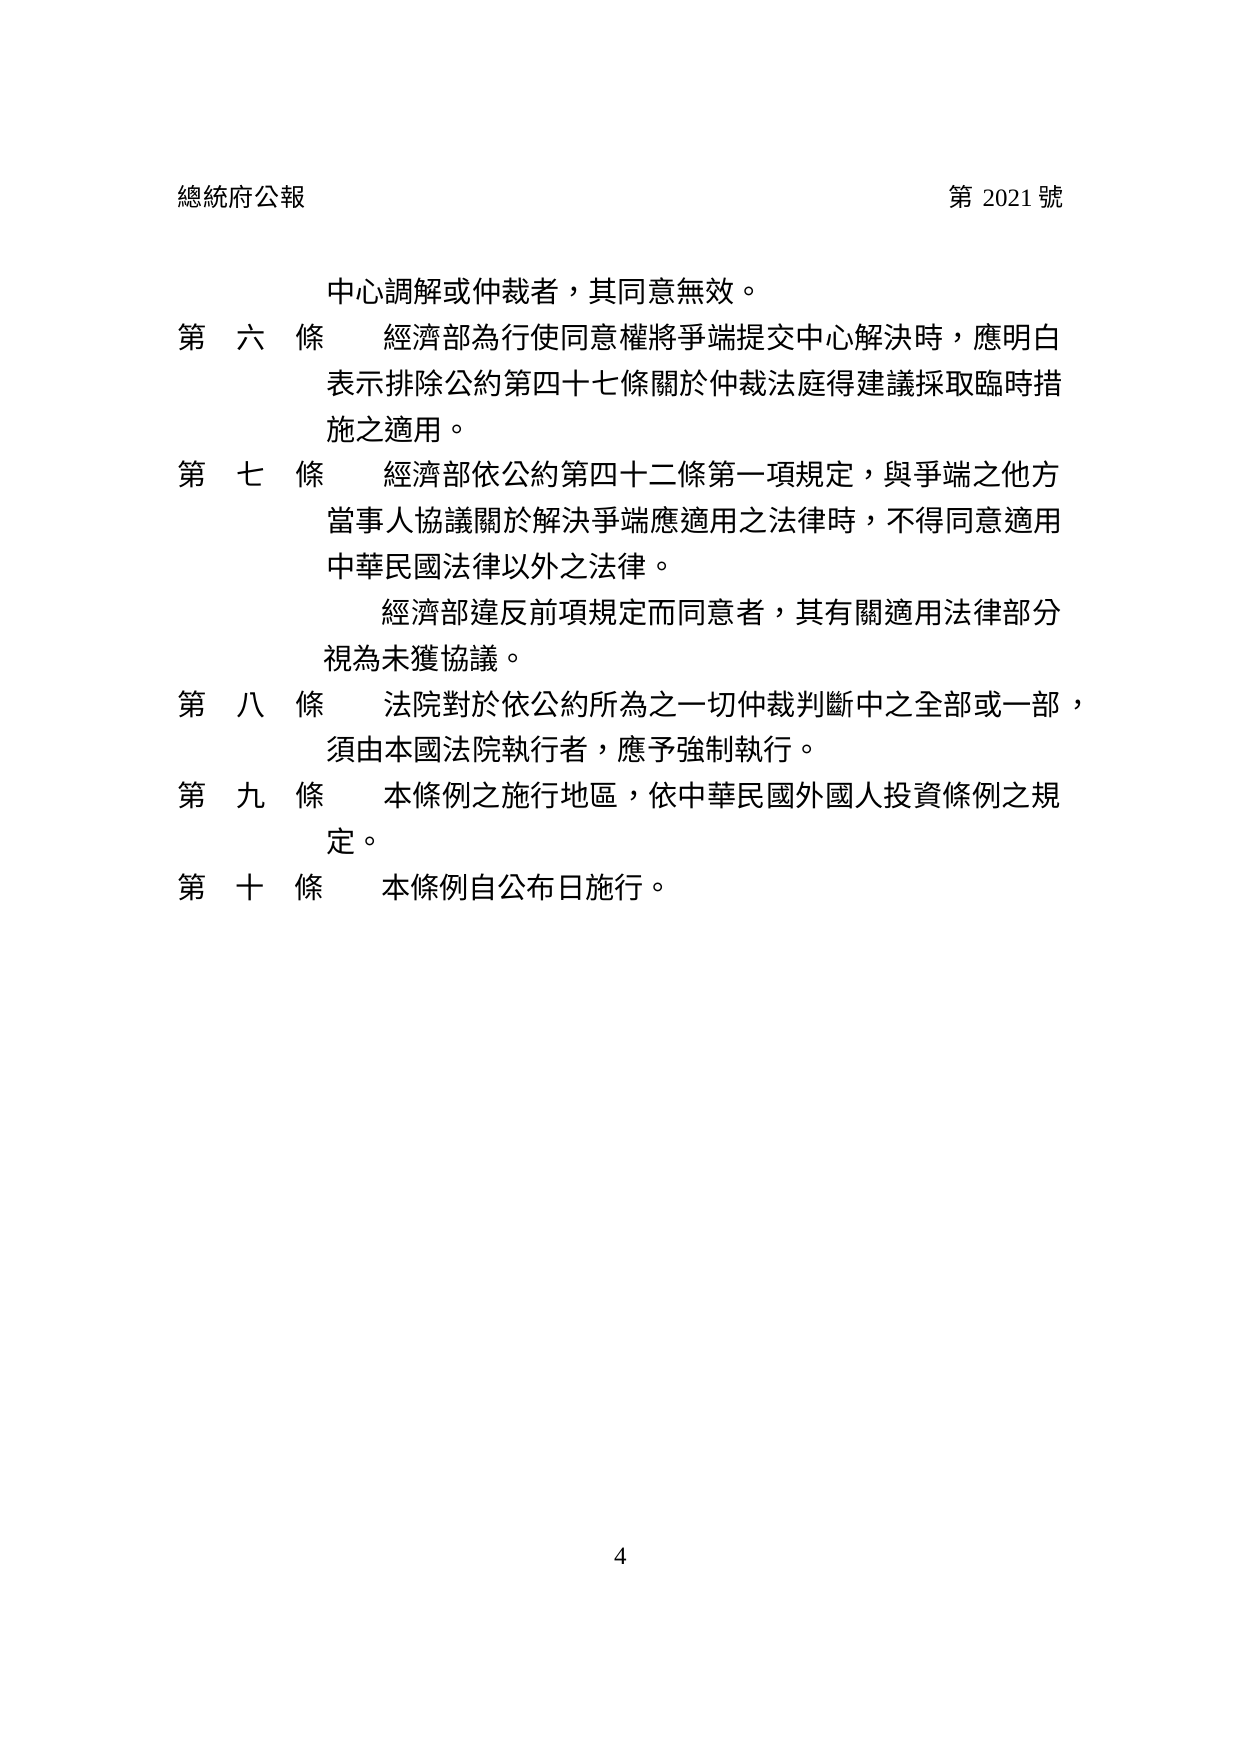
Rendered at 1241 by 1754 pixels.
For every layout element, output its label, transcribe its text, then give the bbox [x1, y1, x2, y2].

text 中心調解或仲裁者，其同意無效。 [177, 266, 1063, 312]
text 第 十 條 本條例自公布日施行。 [177, 862, 1063, 907]
text 經濟部違反前項規定而同意者，其有關適用法律部分視為未獲協議。 [323, 587, 1063, 678]
text 第 六 條 經濟部為行使同意權將爭端提交中心解決時，應明白表示排除公約第四十七條關於仲裁法庭得建議採取臨時措施之適用。 [177, 312, 1063, 449]
text 第 七 條 經濟部依公約第四十二條第一項規定，與爭端之他方當事人協議關於解決爭端應適用之法律時，不得同意適用中華民國法律以外之法律。 [177, 449, 1063, 587]
text 第 九 條 本條例之施行地區，依中華民國外國人投資條例之規定。 [177, 770, 1063, 862]
text 第 八 條 法院對於依公約所為之一切仲裁判斷中之全部或一部，須由本國法院執行者，應予強制執行。 [177, 678, 1063, 770]
